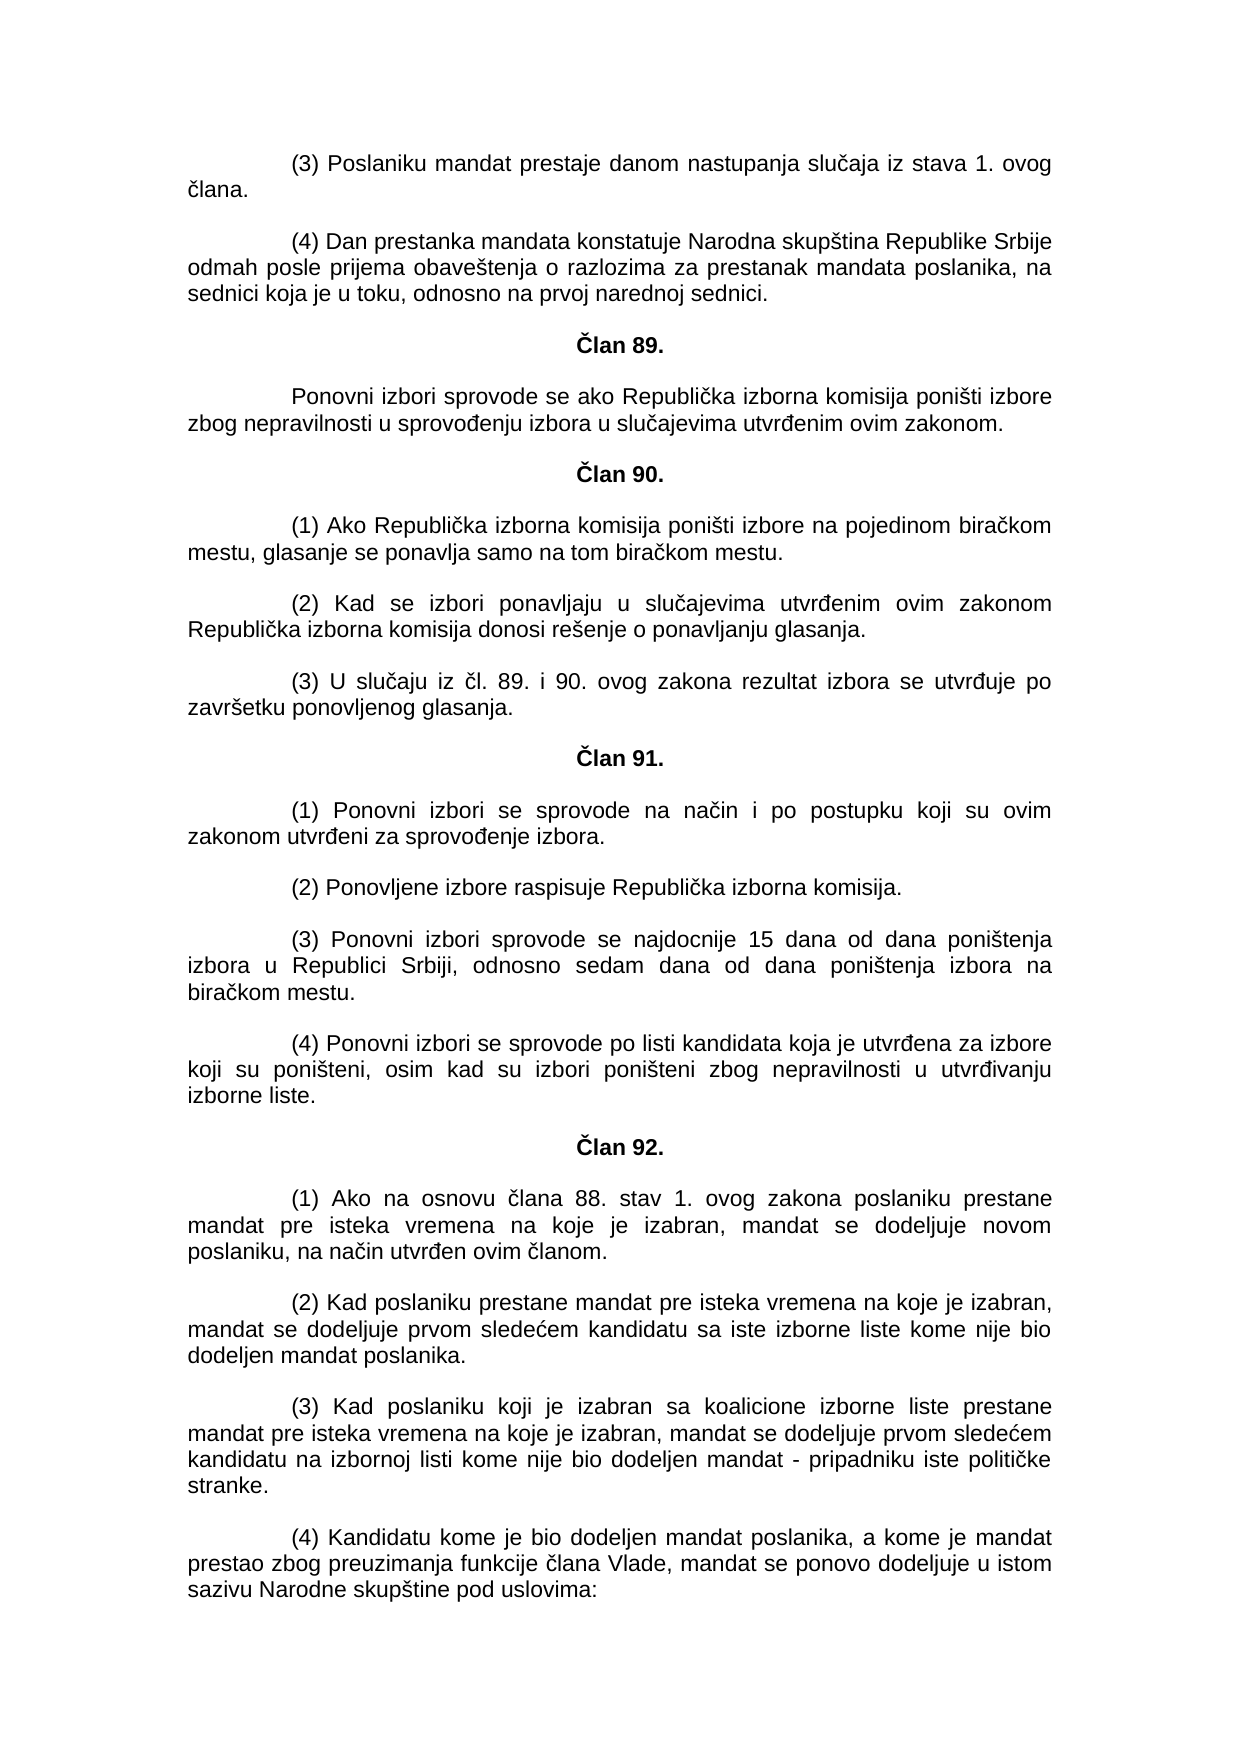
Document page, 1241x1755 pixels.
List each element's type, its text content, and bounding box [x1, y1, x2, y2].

text (2) Kad se izbori ponavljaju u slučajevima utvrđenim ovim zakonom Republička izborna komisija donosi rešenje o ponavljanju glasanja. [187, 590, 1053, 643]
text (3) U slučaju iz čl. 89. i 90. ovog zakona rezultat izbora se utvrđuje po završetku ponovljenog glasanja. [187, 668, 1053, 720]
text Član 90. [187, 461, 1053, 487]
text (3) Ponovni izbori sprovode se najdocnije 15 dana od dana poništenja izbora u Republici Srbiji, odnosno sedam dana od dana poništenja izbora na biračkom mestu. [187, 926, 1053, 1005]
text (3) Poslaniku mandat prestaje danom nastupanja slučaja iz stava 1. ovog člana. [187, 150, 1053, 203]
text Ponovni izbori sprovode se ako Republička izborna komisija poništi izbore zbog nepravilnosti u sprovođenju izbora u slučajevima utvrđenim ovim zakonom. [187, 383, 1053, 436]
text (1) Ako Republička izborna komisija poništi izbore na pojedinom biračkom mestu, glasanje se ponavlja samo na tom biračkom mestu. [187, 512, 1053, 565]
text Član 89. [187, 332, 1053, 358]
text (4) Dan prestanka mandata konstatuje Narodna skupština Republike Srbije odmah posle prijema obaveštenja o razlozima za prestanak mandata poslanika, na sednici koja je u toku, odnosno na prvoj narednoj sednici. [187, 228, 1053, 307]
text (1) Ponovni izbori se sprovode na način i po postupku koji su ovim zakonom utvrđeni za sprovođenje izbora. [187, 797, 1053, 849]
text (2) Ponovljene izbore raspisuje Republička izborna komisija. [187, 874, 1053, 901]
text Član 92. [187, 1134, 1053, 1160]
text (4) Ponovni izbori se sprovode po listi kandidata koja je utvrđena za izbore koji su poništeni, osim kad su izbori poništeni zbog nepravilnosti u utvrđivanju izborne liste. [187, 1030, 1053, 1109]
text (2) Kad poslaniku prestane mandat pre isteka vremena na koje je izabran, mandat se dodeljuje prvom sledećem kandidatu sa iste izborne liste kome nije bio dodeljen mandat poslanika. [187, 1289, 1053, 1368]
text (3) Kad poslaniku koji je izabran sa koalicione izborne liste prestane mandat pre isteka vremena na koje je izabran, mandat se dodeljuje prvom sledećem kandidatu na izbornoj listi kome nije bio dodeljen mandat - pripadniku iste političke stranke. [187, 1393, 1053, 1499]
text (4) Kandidatu kome je bio dodeljen mandat poslanika, a kome je mandat prestao zbog preuzimanja funkcije člana Vlade, mandat se ponovo dodeljuje u istom sazivu Narodne skupštine pod uslovima: [187, 1524, 1053, 1603]
text (1) Ako na osnovu člana 88. stav 1. ovog zakona poslaniku prestane mandat pre isteka vremena na koje je izabran, mandat se dodeljuje novom poslaniku, na način utvrđen ovim članom. [187, 1185, 1053, 1264]
text Član 91. [187, 745, 1053, 772]
